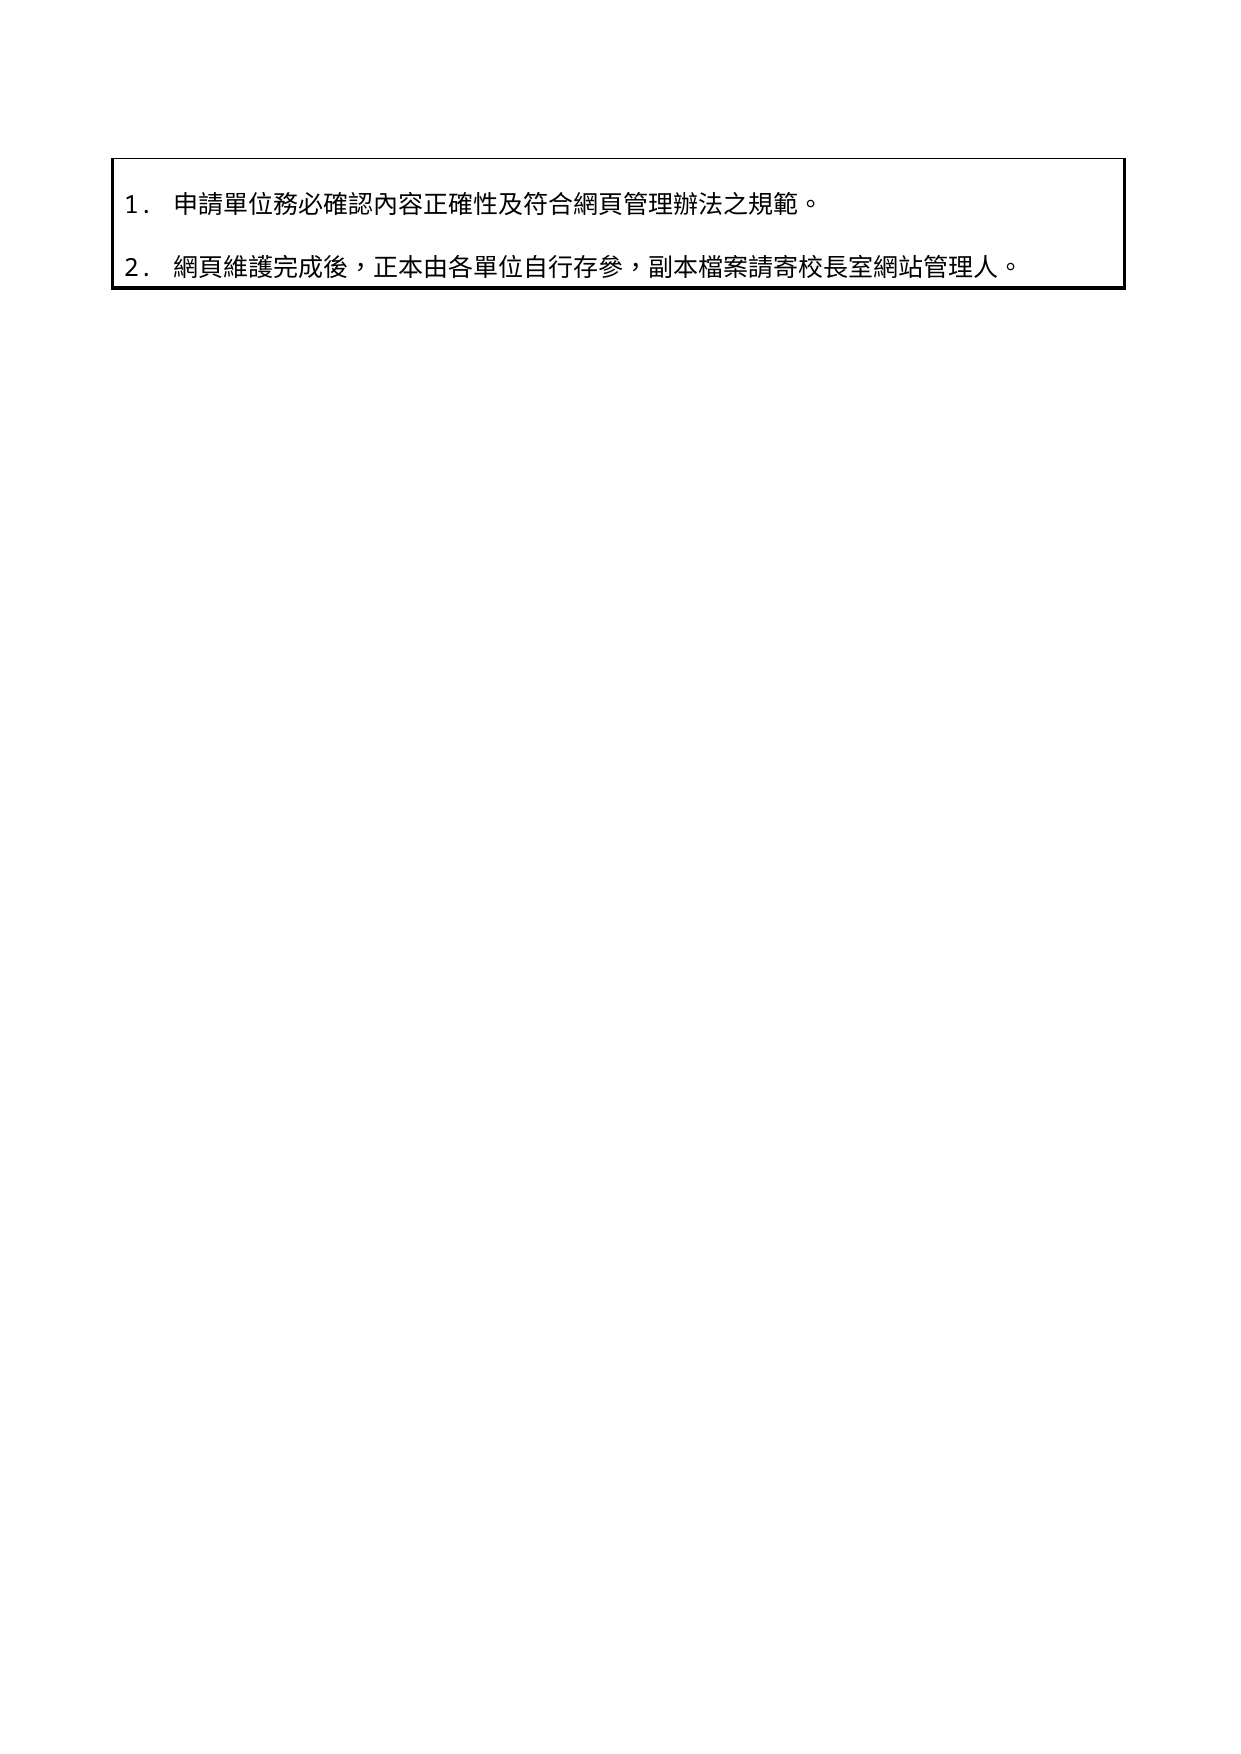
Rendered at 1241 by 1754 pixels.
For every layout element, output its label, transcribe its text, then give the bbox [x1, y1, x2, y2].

table_cell 申請單位務必確認內容正確性及符合網頁管理辦法之規範。 網頁維護完成後，正本由各單位自行存參，副本檔案請寄校長室網站管理人。 [114, 159, 1123, 286]
